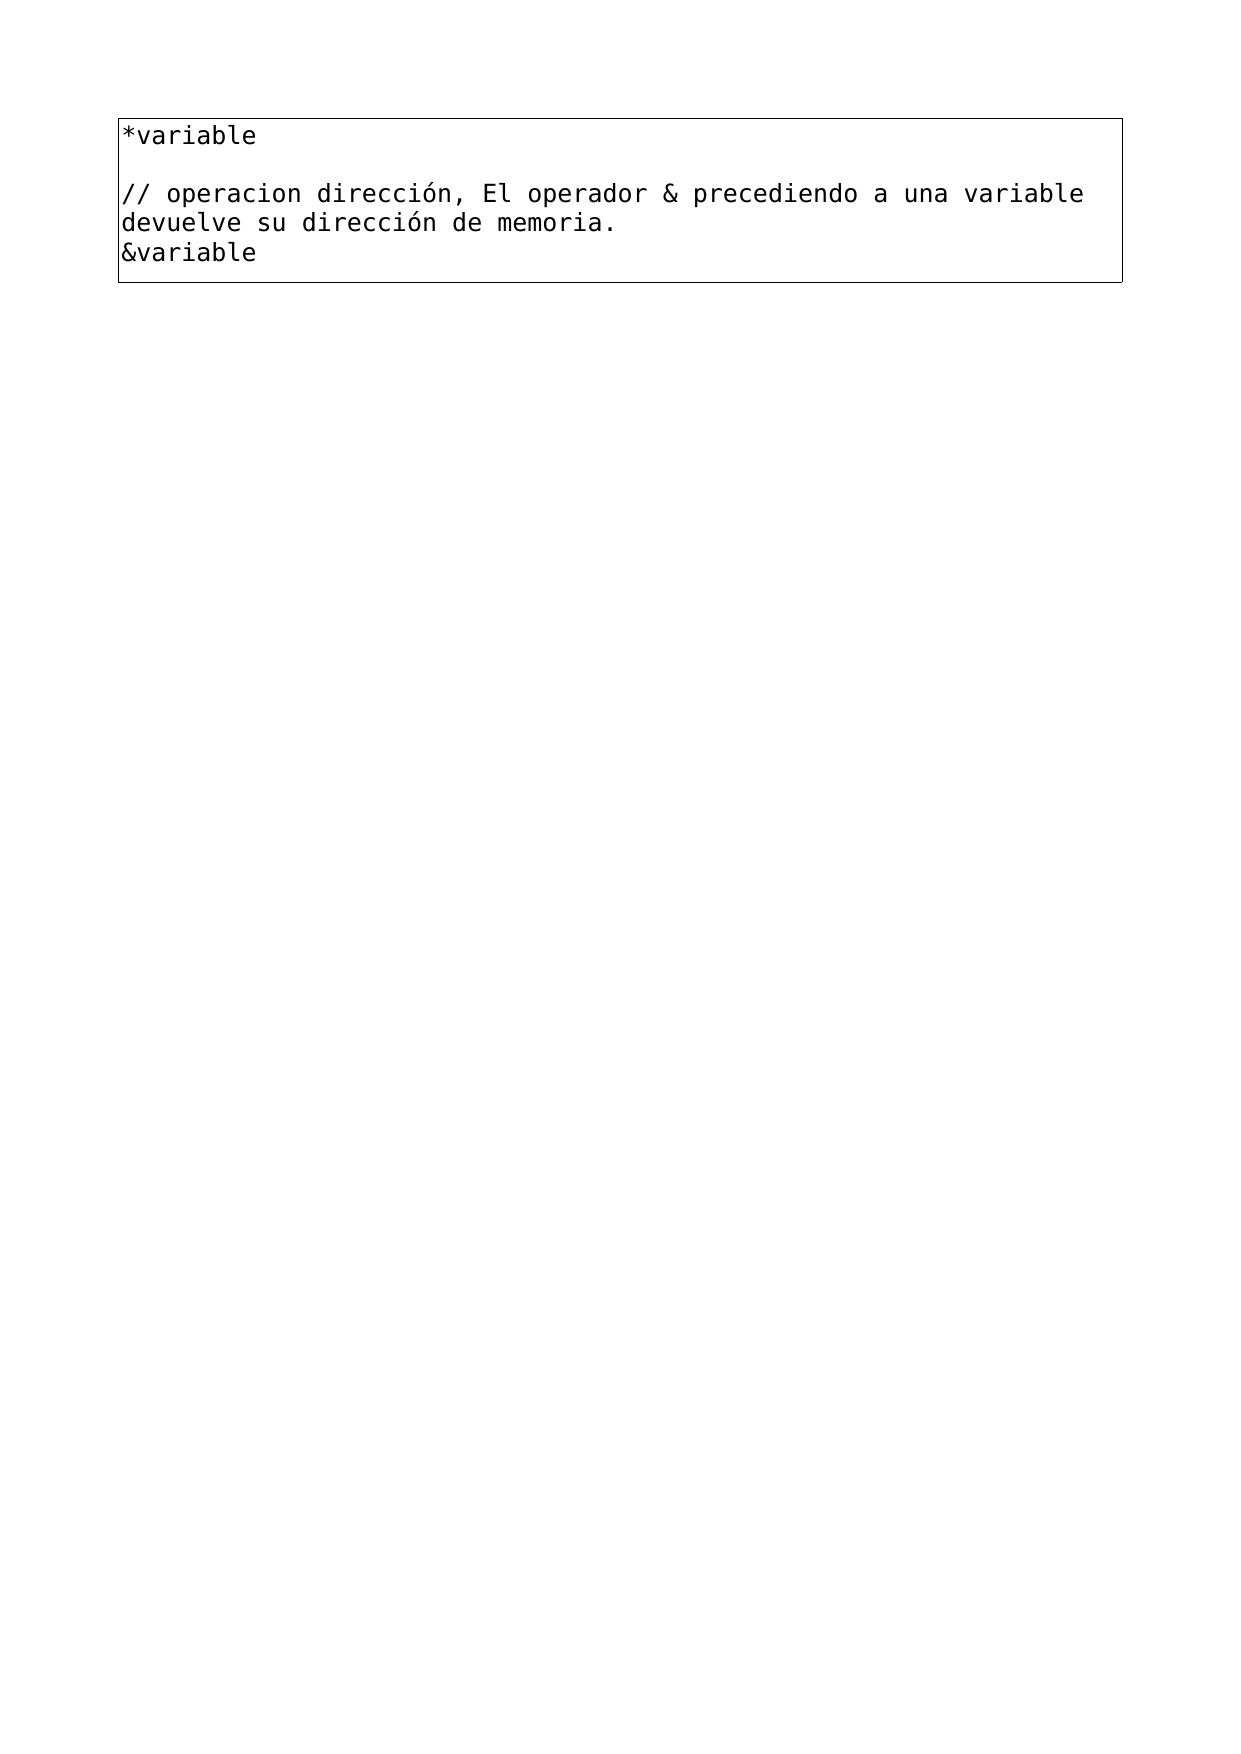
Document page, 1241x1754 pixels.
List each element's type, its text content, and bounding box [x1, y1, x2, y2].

table_header *variable // operacion dirección, El operador & precediendo a una variable devuelve su dirección de memoria. &variable [119, 119, 1122, 282]
